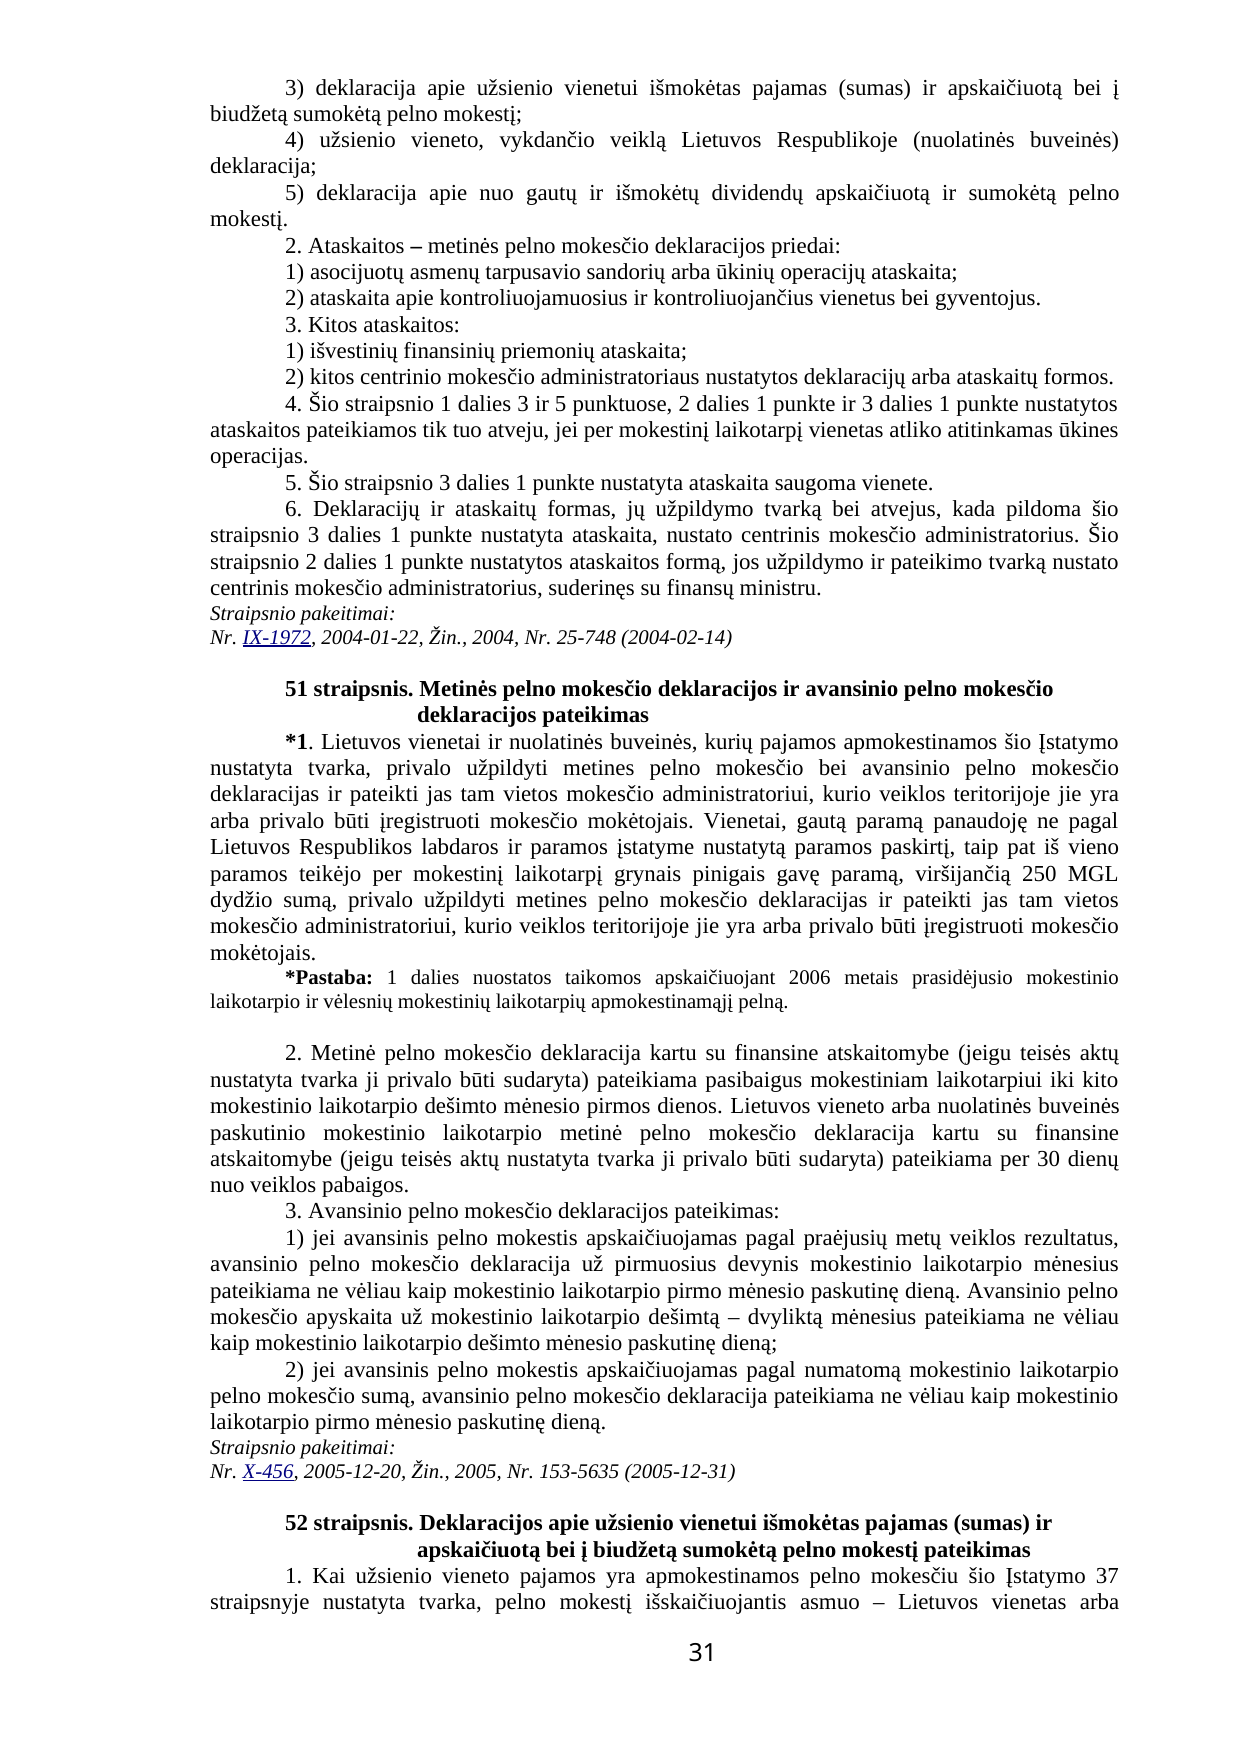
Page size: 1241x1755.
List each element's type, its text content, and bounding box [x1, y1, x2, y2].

text 6. Deklaracijų ir ataskaitų formas, jų užpildymo tvarką bei atvejus, kada pildoma šio straipsnio 3 dalies 1 punkte nustatyta ataskaita, nustato centrinis mokesčio administratorius. Šio straipsnio 2 dalies 1 punkte nustatytos ataskaitos formą, jos užpildymo ir pateikimo tvarką nustato centrinis mokesčio administratorius, suderinęs su finansų ministru. [210, 495, 1120, 601]
text 3. Kitos ataskaitos: [210, 311, 1120, 337]
text Nr. X-456, 2005-12-20, Žin., 2005, Nr. 153-5635 (2005-12-31) [210, 1459, 1120, 1483]
text 1) jei avansinis pelno mokestis apskaičiuojamas pagal praėjusių metų veiklos rezultatus, avansinio pelno mokesčio deklaracija už pirmuosius devynis mokestinio laikotarpio mėnesius pateikiama ne vėliau kaip mokestinio laikotarpio pirmo mėnesio paskutinę dieną. Avansinio pelno mokesčio apyskaita už mokestinio laikotarpio dešimtą – dvyliktą mėnesius pateikiama ne vėliau kaip mokestinio laikotarpio dešimto mėnesio paskutinę dieną; [210, 1224, 1120, 1356]
text 1) asocijuotų asmenų tarpusavio sandorių arba ūkinių operacijų ataskaita; [210, 258, 1120, 284]
text Straipsnio pakeitimai: [210, 1435, 1120, 1459]
text apskaičiuotą bei į biudžetą sumokėtą pelno mokestį pateikimas [417, 1536, 1120, 1562]
text 2. Metinė pelno mokesčio deklaracija kartu su finansine atskaitomybe (jeigu teisės aktų nustatyta tvarka ji privalo būti sudaryta) pateikiama pasibaigus mokestiniam laikotarpiui iki kito mokestinio laikotarpio dešimto mėnesio pirmos dienos. Lietuvos vieneto arba nuolatinės buveinės paskutinio mokestinio laikotarpio metinė pelno mokesčio deklaracija kartu su finansine atskaitomybe (jeigu teisės aktų nustatyta tvarka ji privalo būti sudaryta) pateikiama per 30 dienų nuo veiklos pabaigos. [210, 1039, 1120, 1198]
text 52 straipsnis. Deklaracijos apie užsienio vienetui išmokėtas pajamas (sumas) ir [285, 1509, 1120, 1536]
text *1. Lietuvos vienetai ir nuolatinės buveinės, kurių pajamos apmokestinamos šio Įstatymo nustatyta tvarka, privalo užpildyti metines pelno mokesčio bei avansinio pelno mokesčio deklaracijas ir pateikti jas tam vietos mokesčio administratoriui, kurio veiklos teritorijoje jie yra arba privalo būti įregistruoti mokesčio mokėtojais. Vienetai, gautą paramą panaudoję ne pagal Lietuvos Respublikos labdaros ir paramos įstatyme nustatytą paramos paskirtį, taip pat iš vieno paramos teikėjo per mokestinį laikotarpį grynais pinigais gavę paramą, viršijančią 250 MGL dydžio sumą, privalo užpildyti metines pelno mokesčio deklaracijas ir pateikti jas tam vietos mokesčio administratoriui, kurio veiklos teritorijoje jie yra arba privalo būti įregistruoti mokesčio mokėtojais. [210, 728, 1120, 965]
text 2. Ataskaitos – metinės pelno mokesčio deklaracijos priedai: [210, 232, 1120, 258]
text 2) jei avansinis pelno mokestis apskaičiuojamas pagal numatomą mokestinio laikotarpio pelno mokesčio sumą, avansinio pelno mokesčio deklaracija pateikiama ne vėliau kaip mokestinio laikotarpio pirmo mėnesio paskutinę dieną. [210, 1356, 1120, 1435]
text 1. Kai užsienio vieneto pajamos yra apmokestinamos pelno mokesčiu šio Įstatymo 37 straipsnyje nustatyta tvarka, pelno mokestį išskaičiuojantis asmuo – Lietuvos vienetas arba [210, 1562, 1120, 1615]
text Nr. IX-1972, 2004-01-22, Žin., 2004, Nr. 25-748 (2004-02-14) [210, 625, 1120, 649]
text 51 straipsnis. Metinės pelno mokesčio deklaracijos ir avansinio pelno mokesčio [285, 675, 1120, 701]
text deklaracijos pateikimas [417, 701, 1120, 728]
text *Pastaba: 1 dalies nuostatos taikomos apskaičiuojant 2006 metais prasidėjusio mokestinio laikotarpio ir vėlesnių mokestinių laikotarpių apmokestinamąjį pelną. [210, 965, 1120, 1013]
text 2) kitos centrinio mokesčio administratoriaus nustatytos deklaracijų arba ataskaitų formos. [210, 363, 1120, 390]
text Straipsnio pakeitimai: [210, 601, 1120, 625]
text 4. Šio straipsnio 1 dalies 3 ir 5 punktuose, 2 dalies 1 punkte ir 3 dalies 1 punkte nustatytos ataskaitos pateikiamos tik tuo atveju, jei per mokestinį laikotarpį vienetas atliko atitinkamas ūkines operacijas. [210, 390, 1120, 469]
text 3) deklaracija apie užsienio vienetui išmokėtas pajamas (sumas) ir apskaičiuotą bei į biudžetą sumokėtą pelno mokestį; [210, 73, 1120, 126]
text 4) užsienio vieneto, vykdančio veiklą Lietuvos Respublikoje (nuolatinės buveinės) deklaracija; [210, 126, 1120, 179]
text 5) deklaracija apie nuo gautų ir išmokėtų dividendų apskaičiuotą ir sumokėtą pelno mokestį. [210, 179, 1120, 232]
text 2) ataskaita apie kontroliuojamuosius ir kontroliuojančius vienetus bei gyventojus. [210, 284, 1120, 311]
text 1) išvestinių finansinių priemonių ataskaita; [210, 337, 1120, 363]
text 5. Šio straipsnio 3 dalies 1 punkte nustatyta ataskaita saugoma vienete. [210, 469, 1120, 495]
text 3. Avansinio pelno mokesčio deklaracijos pateikimas: [210, 1198, 1120, 1224]
